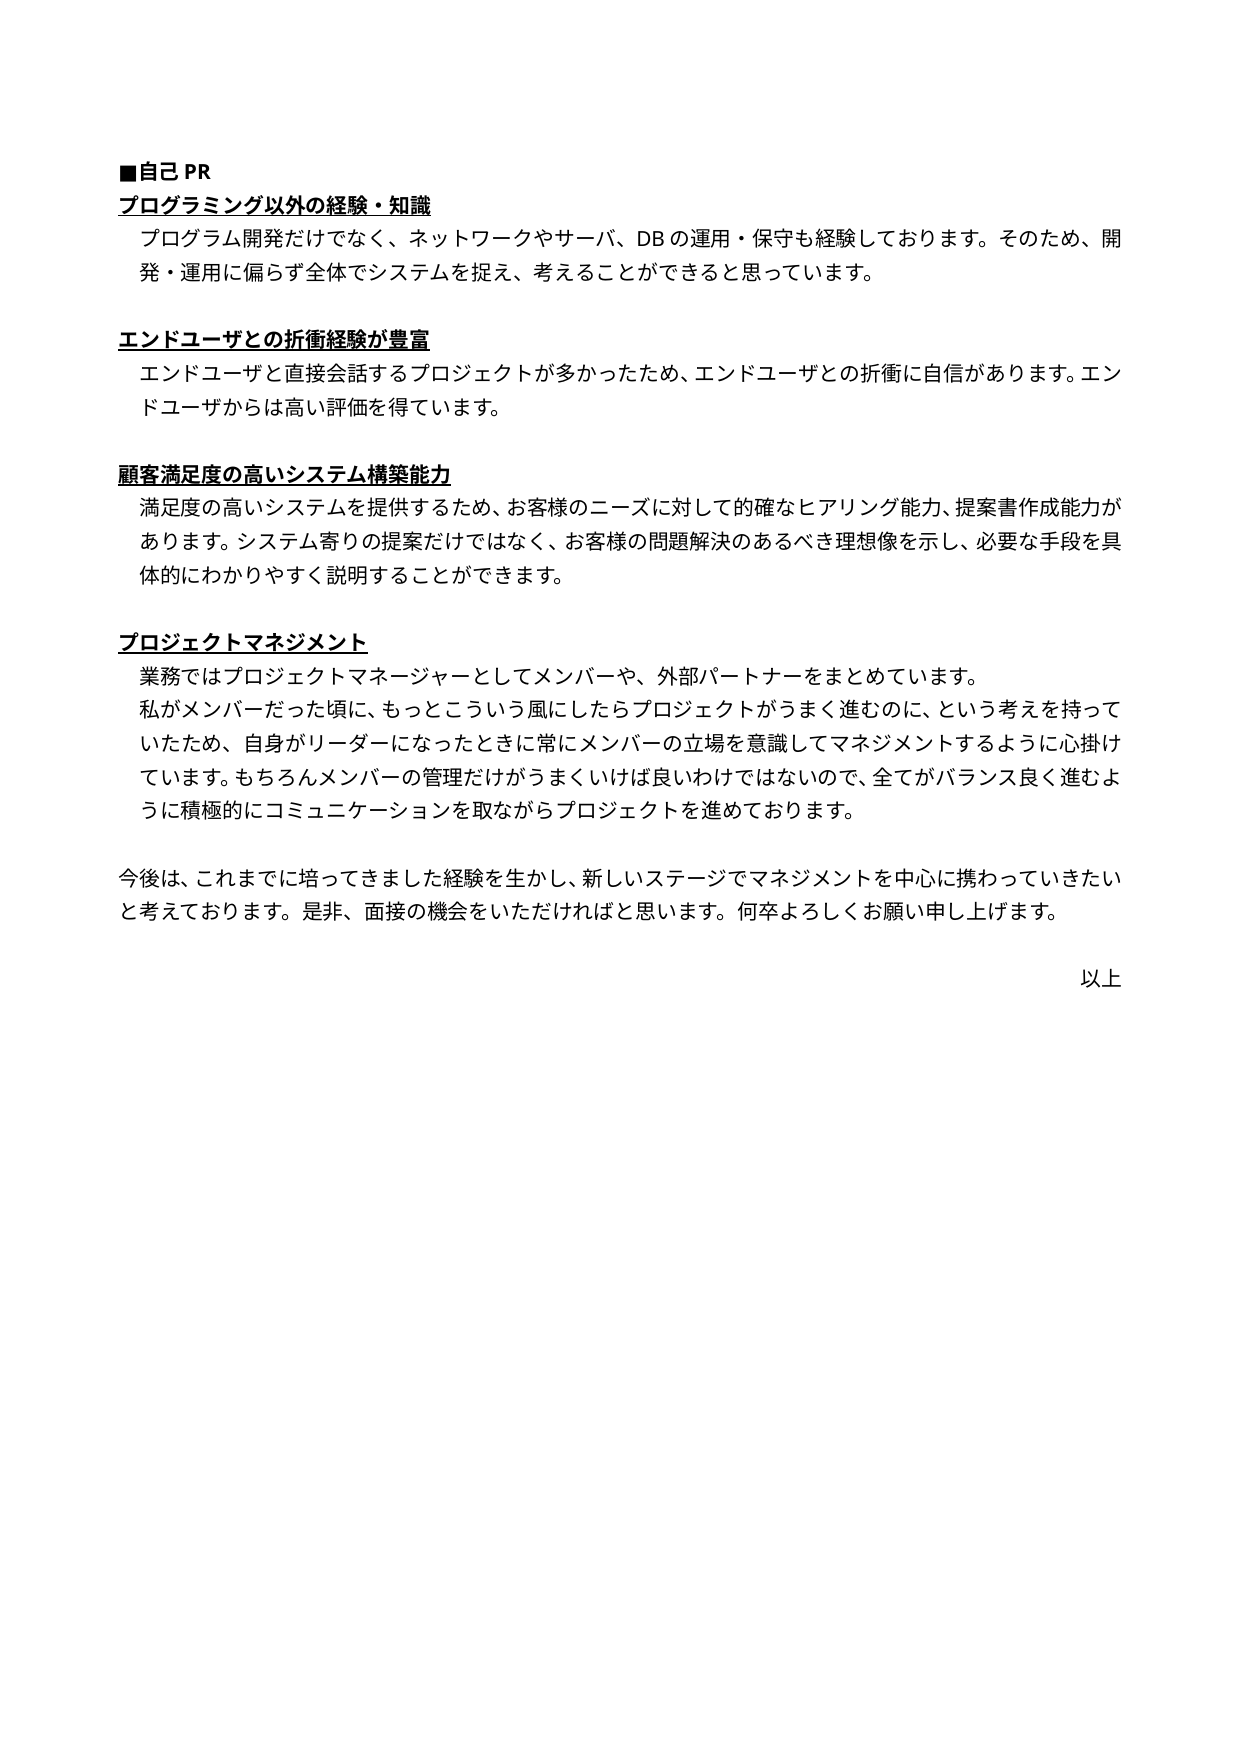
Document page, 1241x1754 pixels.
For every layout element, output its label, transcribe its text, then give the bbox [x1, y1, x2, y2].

text エンドユーザと直接会話するプロジェクトが多かったため、エンドユーザとの折衝に自信があります。エンドユーザからは高い評価を得ています。 [139, 355, 1122, 423]
text エンドユーザとの折衝経験が豊富 [118, 322, 1122, 355]
text 私がメンバーだった頃に、もっとこういう風にしたらプロジェクトがうまく進むのに、という考えを持っていたため、自身がリーダーになったときに常にメンバーの立場を意識してマネジメントするように心掛けています。もちろんメンバーの管理だけがうまくいけば良いわけではないので、全てがバランス良く進むように積極的にコミュニケーションを取ながらプロジェクトを進めております。 [139, 692, 1122, 826]
text ■自己PR [118, 153, 1122, 187]
text 今後は、これまでに培ってきました経験を生かし、新しいステージでマネジメントを中心に携わっていきたいと考えております。是非、面接の機会をいただければと思います。何卒よろしくお願い申し上げます。 [118, 860, 1122, 927]
text プログラミング以外の経験・知識 [118, 187, 1122, 221]
text 満足度の高いシステムを提供するため、お客様のニーズに対して的確なヒアリング能力、提案書作成能力があります。システム寄りの提案だけではなく、お客様の問題解決のあるべき理想像を示し、必要な手段を具体的にわかりやすく説明することができます。 [139, 490, 1122, 591]
text 顧客満足度の高いシステム構築能力 [118, 456, 1122, 490]
text 以上 [118, 961, 1122, 995]
text プロジェクトマネジメント [118, 624, 1122, 658]
text 業務ではプロジェクトマネージャーとしてメンバーや、外部パートナーをまとめています。 [139, 658, 1122, 692]
text プログラム開発だけでなく、ネットワークやサーバ、DBの運用・保守も経験しております。そのため、開発・運用に偏らず全体でシステムを捉え、考えることができると思っています。 [139, 221, 1122, 288]
